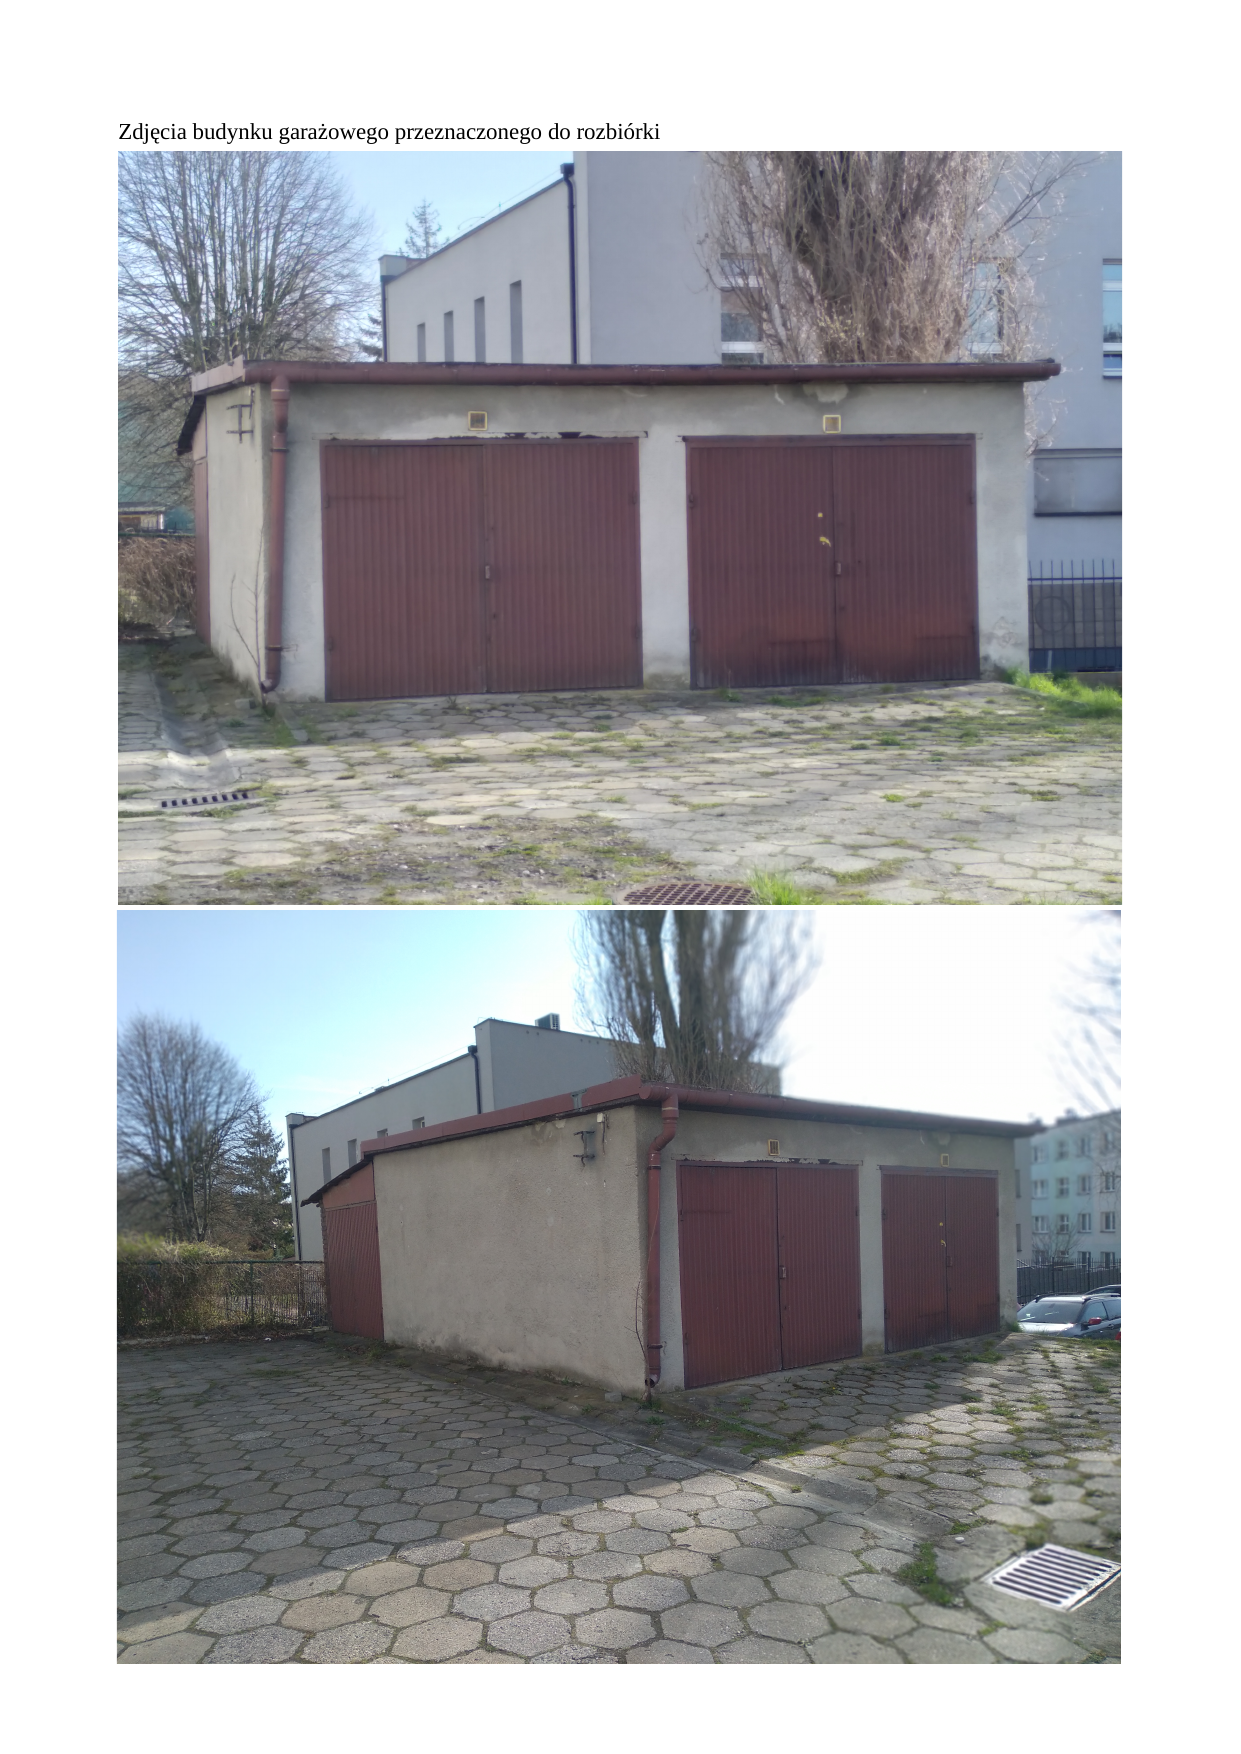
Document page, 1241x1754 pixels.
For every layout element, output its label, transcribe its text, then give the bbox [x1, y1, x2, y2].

picture [118, 151, 1123, 905]
picture [116, 910, 1121, 1664]
text Zdjęcia budynku garażowego przeznaczonego do rozbiórki [118, 118, 1122, 144]
